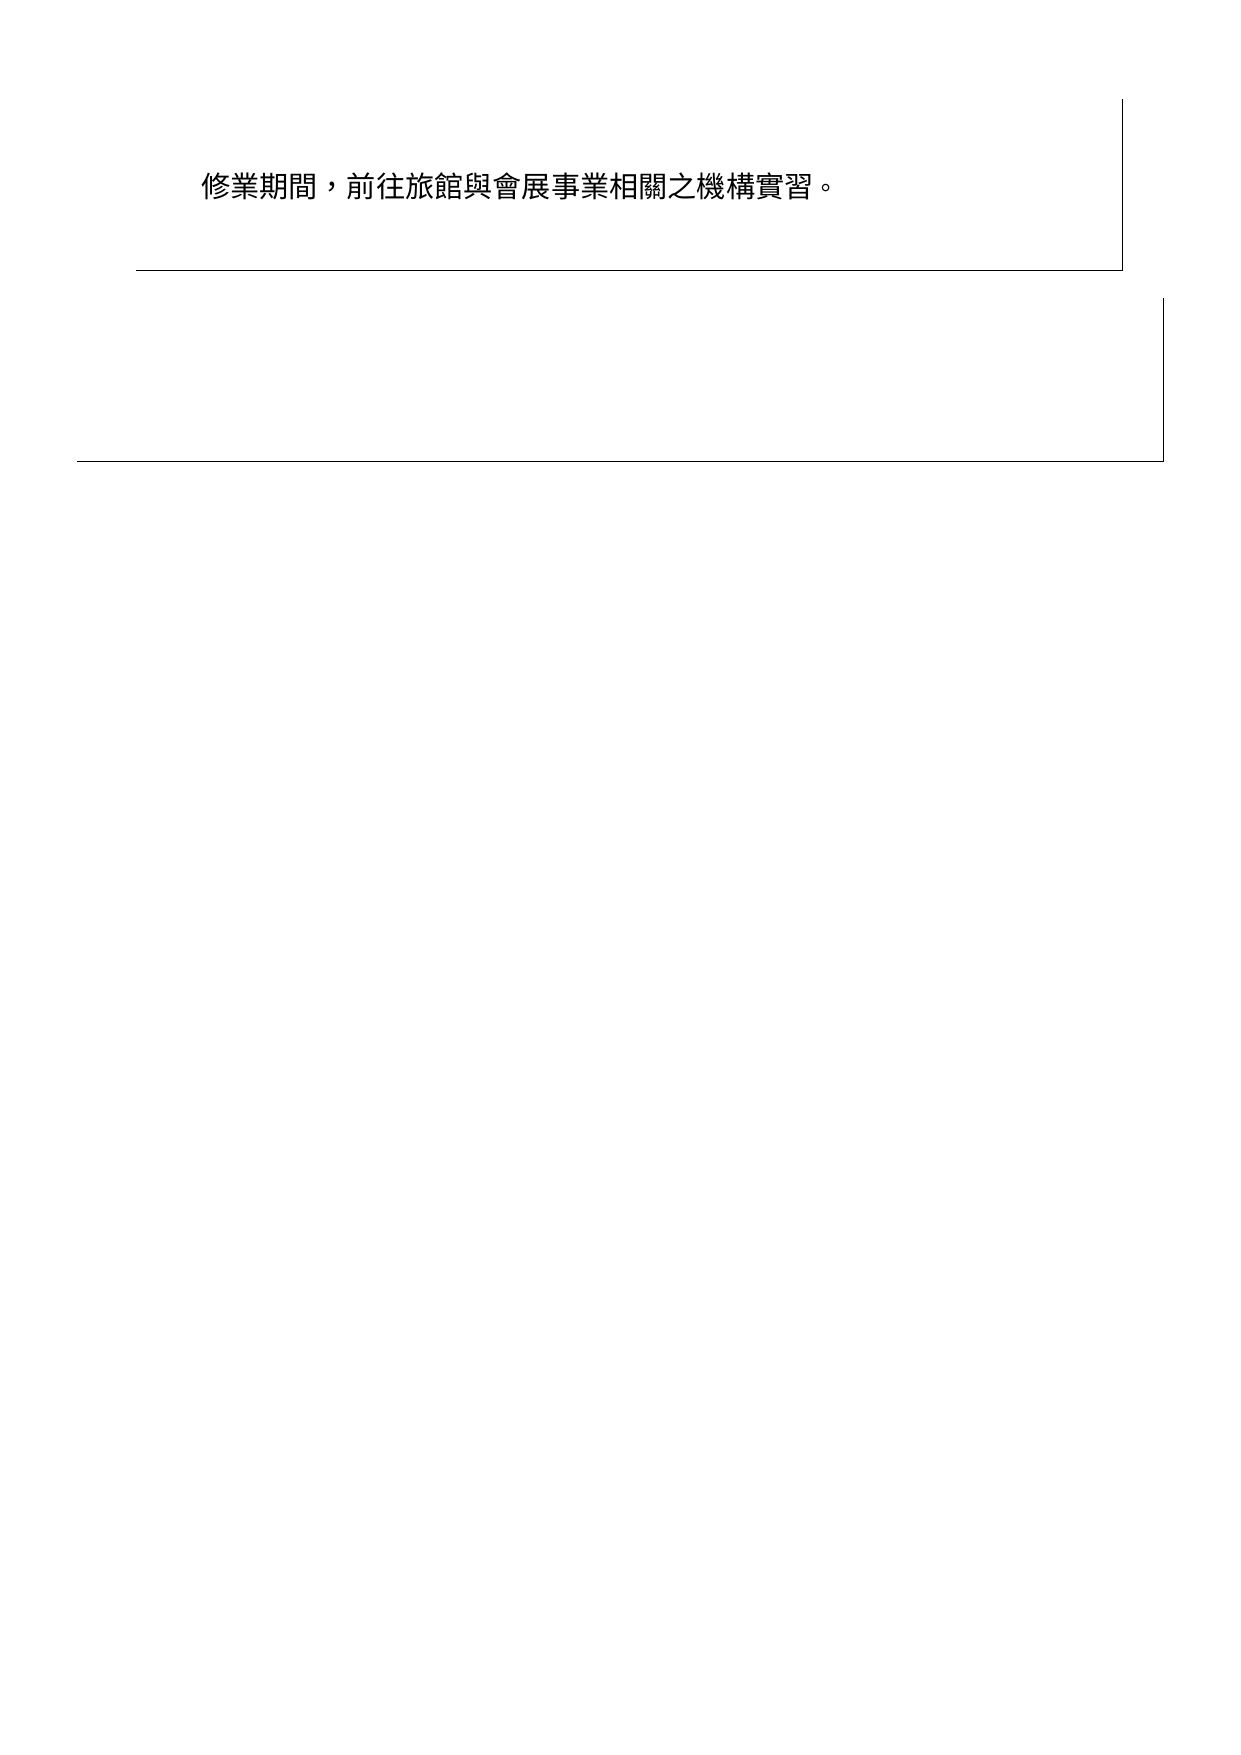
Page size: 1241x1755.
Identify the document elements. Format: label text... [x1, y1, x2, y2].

text 修業期間，前往旅館與會展事業相關之機構實習。 [136, 99, 1122, 270]
